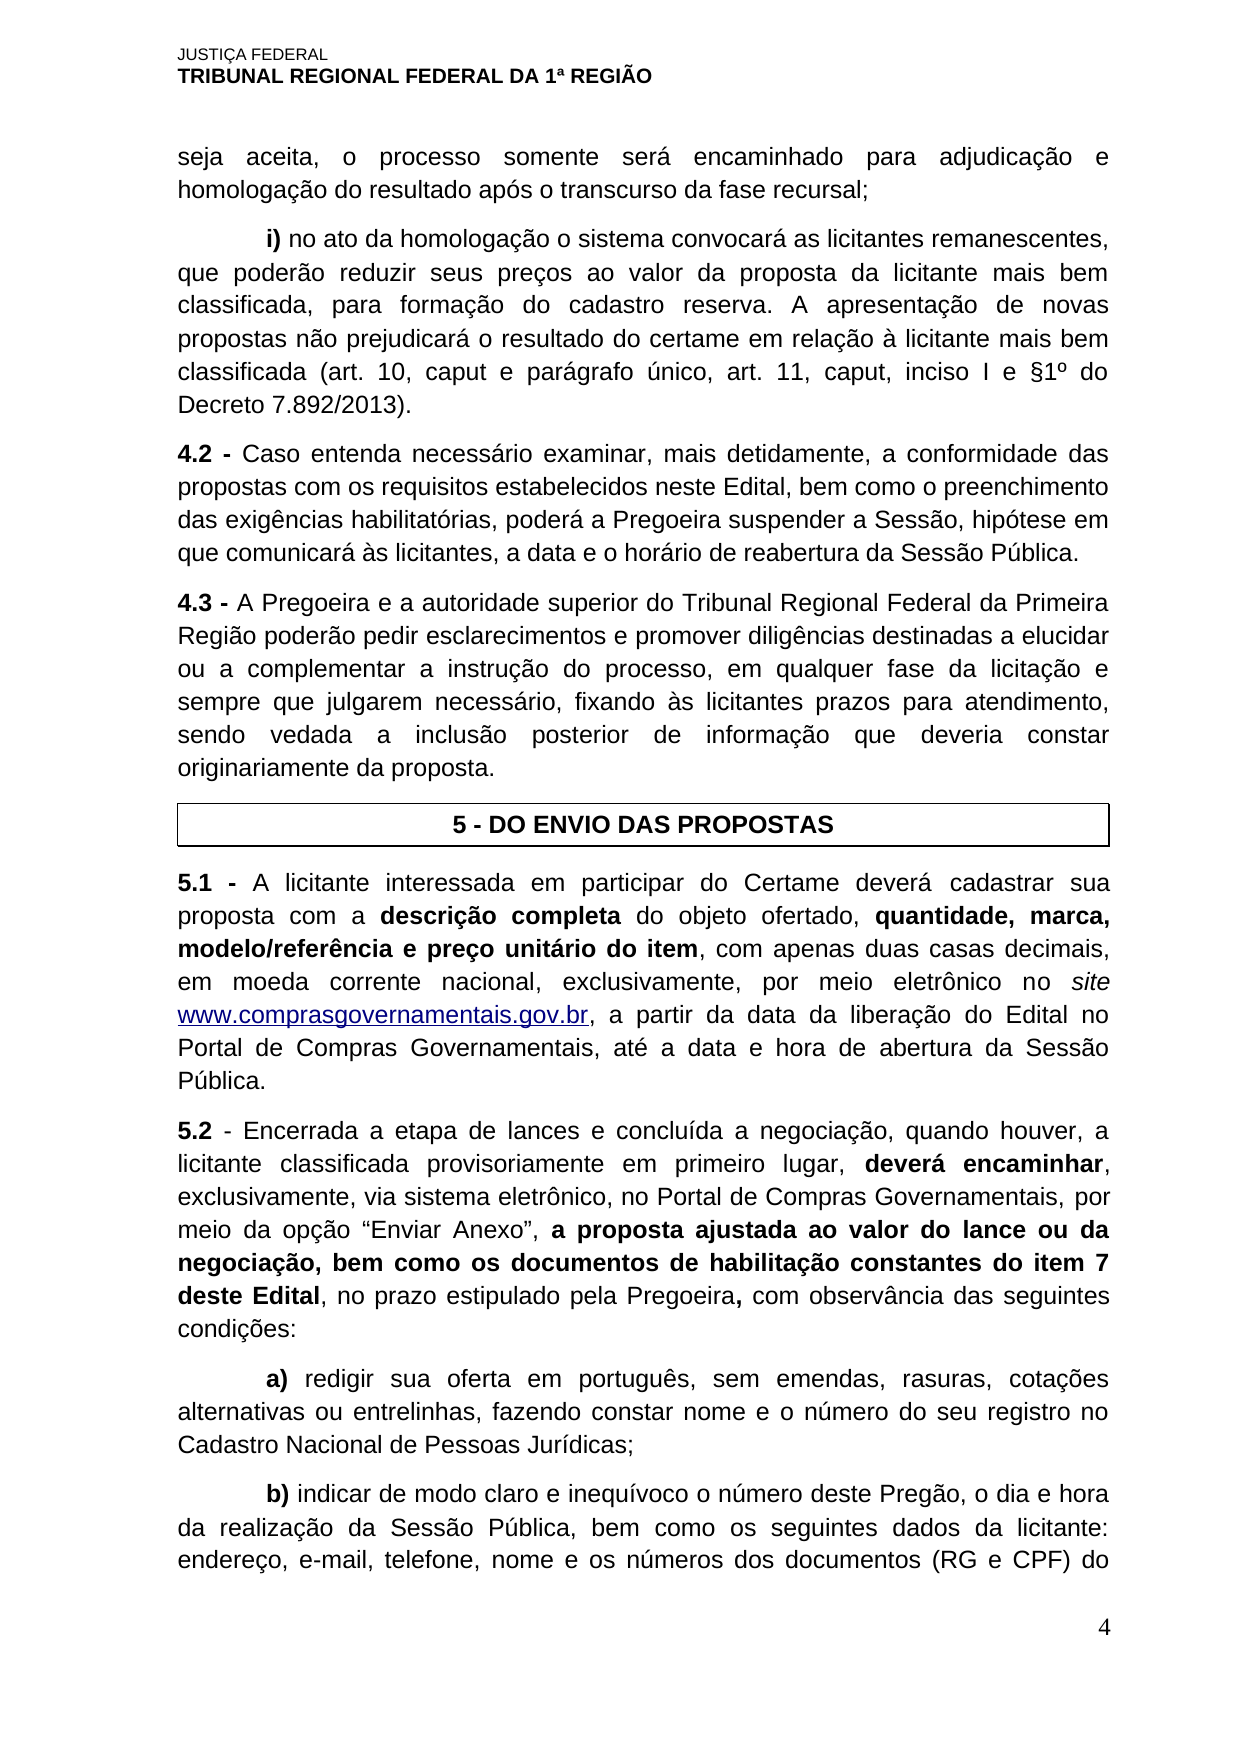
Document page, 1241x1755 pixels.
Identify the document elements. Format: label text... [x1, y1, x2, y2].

list b) indicar de modo claro e inequívoco o número deste Pregão, o dia e hora da realização da Sessão Pública, bem como os seguintes dados da licitante: endereço, e-mail, telefone, nome e os números dos documentos (RG e CPF) do [177, 1479, 1110, 1574]
text seja aceita, o processo somente será encaminhado para adjudicação e homologação do resultado após o transcurso da fase recursal; [177, 142, 1110, 203]
list 4.3 - A Pregoeira e a autoridade superior do Tribunal Regional Federal da Primeira Região poderão pedir esclarecimentos e promover diligências destinadas a elucidar ou a complementar a instrução do processo, em qualquer fase da licitação e sempre que julgarem necessário, fixando às licitantes prazos para atendimento, sendo vedada a inclusão posterior de informação que deveria constar originariamente da proposta. [177, 588, 1110, 782]
text i) no ato da homologação o sistema convocará as licitantes remanescentes, que poderão reduzir seus preços ao valor da proposta da licitante mais bem classificada, para formação do cadastro reserva. A apresentação de novas propostas não prejudicará o resultado do certame em relação à licitante mais bem classificada (art. 10, caput e parágrafo único, art. 11, caput, inciso I e §1º do Decreto 7.892/2013). [177, 224, 1110, 418]
list a) redigir sua oferta em português, sem emendas, rasuras, cotações alternativas ou entrelinhas, fazendo constar nome e o número do seu registro no Cadastro Nacional de Pessoas Jurídicas; [177, 1364, 1110, 1458]
text 5 - DO ENVIO DAS PROPOSTAS [178, 804, 1108, 845]
text 5.2 - Encerrada a etapa de lances e concluída a negociação, quando houver, a licitante classificada provisoriamente em primeiro lugar, deverá encaminhar, exclusivamente, via sistema eletrônico, no Portal de Compras Governamentais, por meio da opção “Enviar Anexo”, a proposta ajustada ao valor do lance ou da negociação, bem como os documentos de habilitação constantes do item 7 deste Edital, no prazo estipulado pela Pregoeira, com observância das seguintes condições: [177, 1116, 1110, 1343]
text 5.1 - A licitante interessada em participar do Certame deverá cadastrar sua proposta com a descrição completa do objeto ofertado, quantidade, marca, modelo/referência e preço unitário do item, com apenas duas casas decimais, em moeda corrente nacional, exclusivamente, por meio eletrônico no site www.comprasgovernamentais.gov.br, a partir da data da liberação do Edital no Portal de Compras Governamentais, até a data e hora de abertura da Sessão Pública. [177, 868, 1110, 1095]
list 4.2 - Caso entenda necessário examinar, mais detidamente, a conformidade das propostas com os requisitos estabelecidos neste Edital, bem como o preenchimento das exigências habilitatórias, poderá a Pregoeira suspender a Sessão, hipótese em que comunicará às licitantes, a data e o horário de reabertura da Sessão Pública. [177, 439, 1110, 567]
